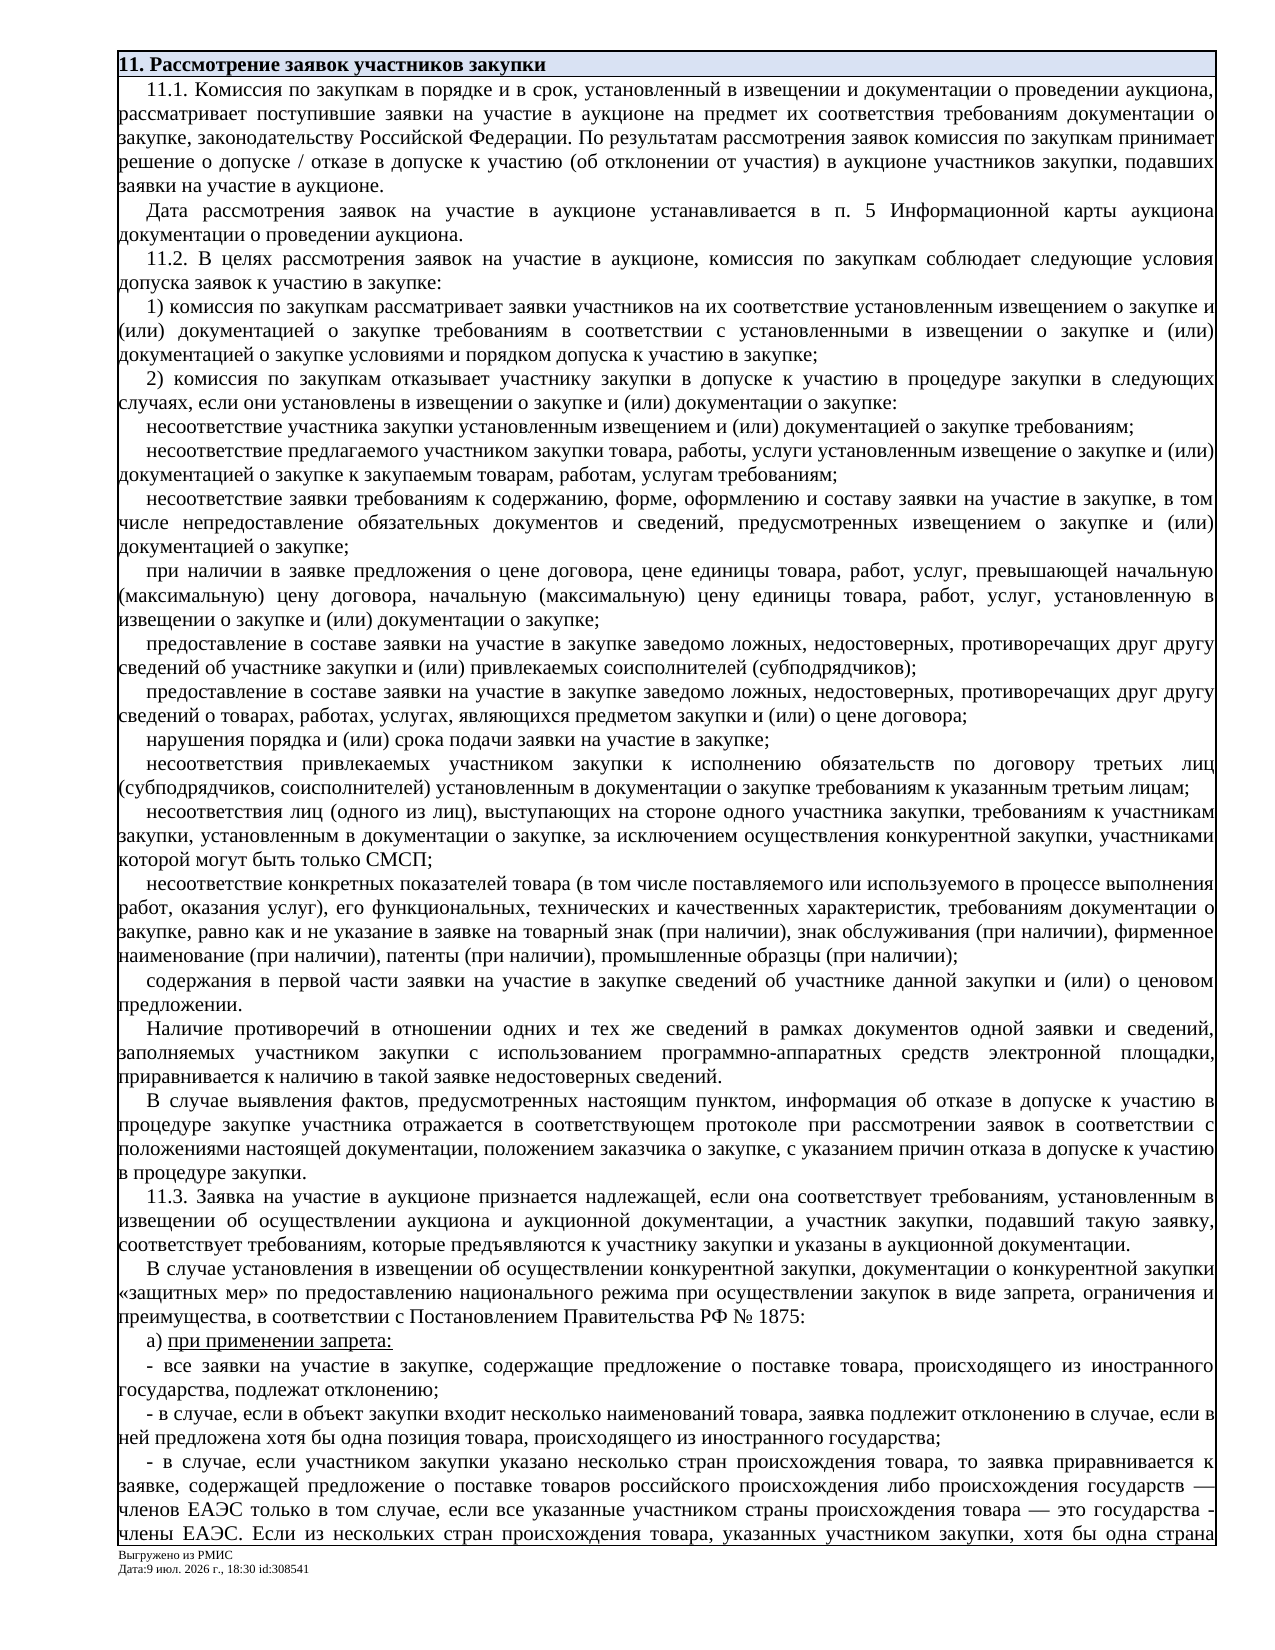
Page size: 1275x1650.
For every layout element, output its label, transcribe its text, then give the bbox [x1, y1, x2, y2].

table_cell 11.1. Комиссия по закупкам в порядке и в срок, установленный в извещении и документации о проведении аукциона, рассматривает поступившие заявки на участие в аукционе на предмет их соответствия требованиям документации о закупке, законодательству Российской Федерации. По результатам рассмотрения заявок комиссия по закупкам принимает решение о допуске / отказе в допуске к участию (об отклонении от участия) в аукционе участников закупки, подавших заявки на участие в аукционе. Дата рассмотрения заявок на участие в аукционе устанавливается в п. 5 Информационной карты аукциона документации о проведении аукциона. 11.2. В целях рассмотрения заявок на участие в аукционе, комиссия по закупкам соблюдает следующие условия допуска заявок к участию в закупке: 1) комиссия по закупкам рассматривает заявки участников на их соответствие установленным извещением о закупке и (или) документацией о закупке требованиям в соответствии с установленными в извещении о закупке и (или) документацией о закупке условиями и порядком допуска к участию в закупке; 2) комиссия по закупкам отказывает участнику закупки в допуске к участию в процедуре закупки в следующих случаях, если они установлены в извещении о закупке и (или) документации о закупке: несоответствие участника закупки установленным извещением и (или) документацией о закупке требованиям; несоответствие предлагаемого участником закупки товара, работы, услуги установленным извещение о закупке и (или) документацией о закупке к закупаемым товарам, работам, услугам требованиям; несоответствие заявки требованиям к содержанию, форме, оформлению и составу заявки на участие в закупке, в том числе непредоставление обязательных документов и сведений, предусмотренных извещением о закупке и (или) документацией о закупке; при наличии в заявке предложения о цене договора, цене единицы товара, работ, услуг, превышающей начальную (максимальную) цену договора, начальную (максимальную) цену единицы товара, работ, услуг, установленную в извещении о закупке и (или) документации о закупке; предоставление в составе заявки на участие в закупке заведомо ложных, недостоверных, противоречащих друг другу сведений об участнике закупки и (или) привлекаемых соисполнителей (субподрядчиков); предоставление в составе заявки на участие в закупке заведомо ложных, недостоверных, противоречащих друг другу сведений о товарах, работах, услугах, являющихся предметом закупки и (или) о цене договора; нарушения порядка и (или) срока подачи заявки на участие в закупке; несоответствия привлекаемых участником закупки к исполнению обязательств по договору третьих лиц (субподрядчиков, соисполнителей) установленным в документации о закупке требованиям к указанным третьим лицам; несоответствия лиц (одного из лиц), выступающих на стороне одного участника закупки, требованиям к участникам закупки, установленным в документации о закупке, за исключением осуществления конкурентной закупки, участниками которой могут быть только СМСП; несоответствие конкретных показателей товара (в том числе поставляемого или используемого в процессе выполнения работ, оказания услуг), его функциональных, технических и качественных характеристик, требованиям документации о закупке, равно как и не указание в заявке на товарный знак (при наличии), знак обслуживания (при наличии), фирменное наименование (при наличии), патенты (при наличии), промышленные образцы (при наличии); содержания в первой части заявки на участие в закупке сведений об участнике данной закупки и (или) о ценовом предложении. Наличие противоречий в отношении одних и тех же сведений в рамках документов одной заявки и сведений, заполняемых участником закупки с использованием программно-аппаратных средств электронной площадки, приравнивается к наличию в такой заявке недостоверных сведений. В случае выявления фактов, предусмотренных настоящим пунктом, информация об отказе в допуске к участию в процедуре закупке участника отражается в соответствующем протоколе при рассмотрении заявок в соответствии с положениями настоящей документации, положением заказчика о закупке, с указанием причин отказа в допуске к участию в процедуре закупки. 11.3. Заявка на участие в аукционе признается надлежащей, если она соответствует требованиям, установленным в извещении об осуществлении аукциона и аукционной документации, а участник закупки, подавший такую заявку, соответствует требованиям, которые предъявляются к участнику закупки и указаны в аукционной документации. В случае установления в извещении об осуществлении конкурентной закупки, документации о конкурентной закупки «защитных мер» по предоставлению национального режима при осуществлении закупок в виде запрета, ограничения и преимущества, в соответствии с Постановлением Правительства РФ № 1875: а) при применении запрета: - все заявки на участие в закупке, содержащие предложение о поставке товара, происходящего из иностранного государства, подлежат отклонению; - в случае, если в объект закупки входит несколько наименований товара, заявка подлежит отклонению в случае, если в ней предложена хотя бы одна позиция товара, происходящего из иностранного государства; - в случае, если участником закупки указано несколько стран происхождения товара, то заявка приравнивается к заявке, содержащей предложение о поставке товаров российского происхождения либо происхождения государств — членов ЕАЭС только в том случае, если все указанные участником страны происхождения товара — это государства - члены ЕАЭС. Если из нескольких стран происхождения товара, указанных участником закупки, хотя бы одна страна [119, 77, 1215, 1545]
table_cell 11. Рассмотрение заявок участников закупки [119, 52, 1215, 76]
